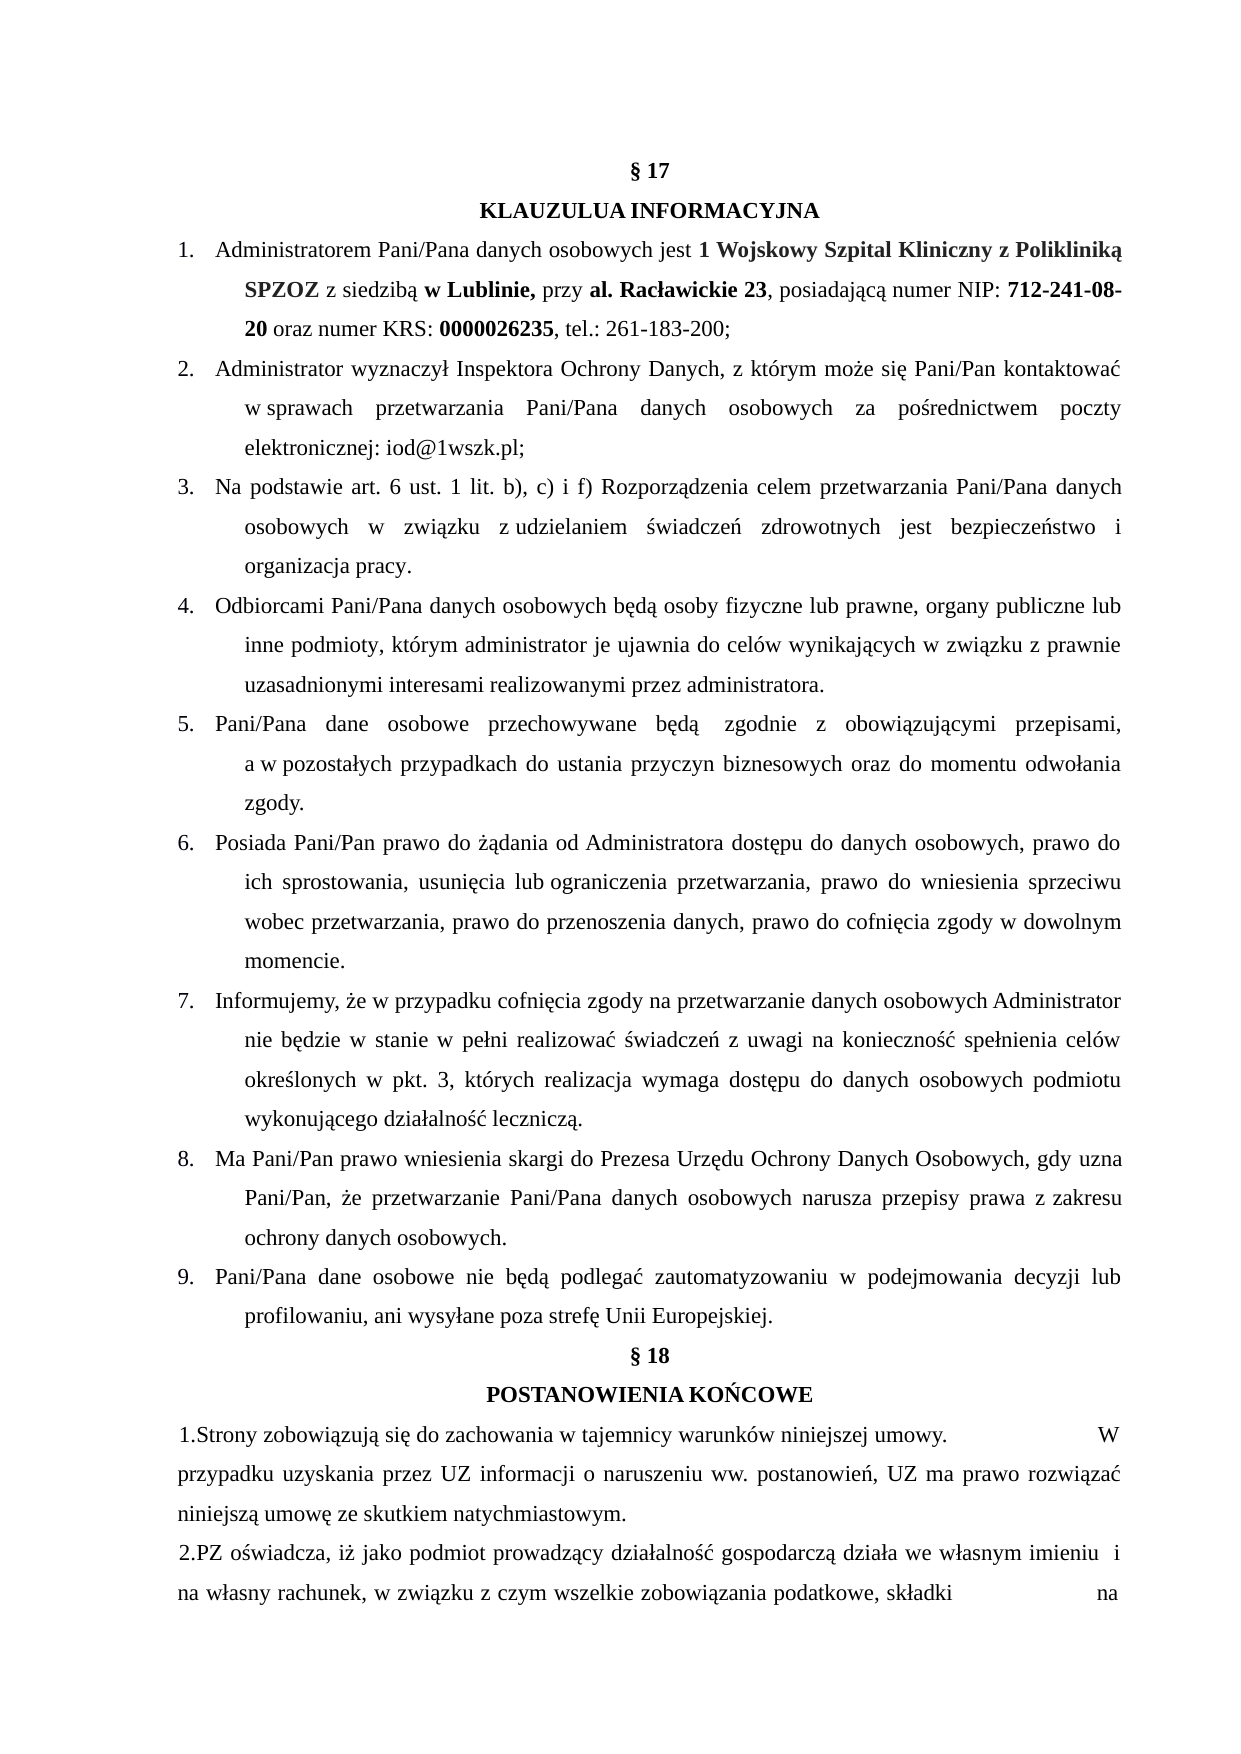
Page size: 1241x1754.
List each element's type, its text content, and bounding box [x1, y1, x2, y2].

text § 17 [177, 158, 1122, 184]
list Strony zobowiązują się do zachowania w tajemnicy warunków niniejszej umowy. W przypadku uzyskania przez UZ informacji o naruszeniu ww. postanowień, UZ ma prawo rozwiązać niniejszą umowę ze skutkiem natychmiastowym. [177, 1421, 1122, 1526]
list Posiada Pani/Pan prawo do żądania od Administratora dostępu do danych osobowych, prawo do ich sprostowania, usunięcia lub ograniczenia przetwarzania, prawo do wniesienia sprzeciwu wobec przetwarzania, prawo do przenoszenia danych, prawo do cofnięcia zgody w dowolnym momencie. [177, 829, 1122, 973]
list Informujemy, że w przypadku cofnięcia zgody na przetwarzanie danych osobowych Administrator nie będzie w stanie w pełni realizować świadczeń z uwagi na konieczność spełnienia celów określonych w pkt. 3, których realizacja wymaga dostępu do danych osobowych podmiotu wykonującego działalność leczniczą. [177, 987, 1122, 1131]
list PZ oświadcza, iż jako podmiot prowadzący działalność gospodarczą działa we własnym imieniu i na własny rachunek, w związku z czym wszelkie zobowiązania podatkowe, składki na [177, 1539, 1122, 1605]
list Pani/Pana dane osobowe przechowywane będą zgodnie z obowiązującymi przepisami, a w pozostałych przypadkach do ustania przyczyn biznesowych oraz do momentu odwołania zgody. [177, 710, 1122, 816]
list Pani/Pana dane osobowe nie będą podlegać zautomatyzowaniu w podejmowania decyzji lub profilowaniu, ani wysyłane poza strefę Unii Europejskiej. [177, 1263, 1122, 1329]
list Ma Pani/Pan prawo wniesienia skargi do Prezesa Urzędu Ochrony Danych Osobowych, gdy uzna Pani/Pan, że przetwarzanie Pani/Pana danych osobowych narusza przepisy prawa z zakresu ochrony danych osobowych. [177, 1144, 1122, 1250]
list Na podstawie art. 6 ust. 1 lit. b), c) i f) Rozporządzenia celem przetwarzania Pani/Pana danych osobowych w związku z udzielaniem świadczeń zdrowotnych jest bezpieczeństwo i organizacja pracy. [177, 473, 1122, 579]
text § 18 [177, 1342, 1122, 1368]
list Odbiorcami Pani/Pana danych osobowych będą osoby fizyczne lub prawne, organy publiczne lub inne podmioty, którym administrator je ujawnia do celów wynikających w związku z prawnie uzasadnionymi interesami realizowanymi przez administratora. [177, 592, 1122, 697]
list Administratorem Pani/Pana danych osobowych jest 1 Wojskowy Szpital Kliniczny z Polikliniką SPZOZ z siedzibą w Lublinie, przy al. Racławickie 23, posiadającą numer NIP: 712-241-08-20 oraz numer KRS: 0000026235, tel.: 261-183-200; [177, 237, 1122, 342]
list Administrator wyznaczył Inspektora Ochrony Danych, z którym może się Pani/Pan kontaktować w sprawach przetwarzania Pani/Pana danych osobowych za pośrednictwem poczty elektronicznej: iod@1wszk.pl; [177, 355, 1122, 460]
text KLAUZULUA INFORMACYJNA [177, 197, 1122, 223]
text POSTANOWIENIA KOŃCOWE [177, 1381, 1122, 1408]
